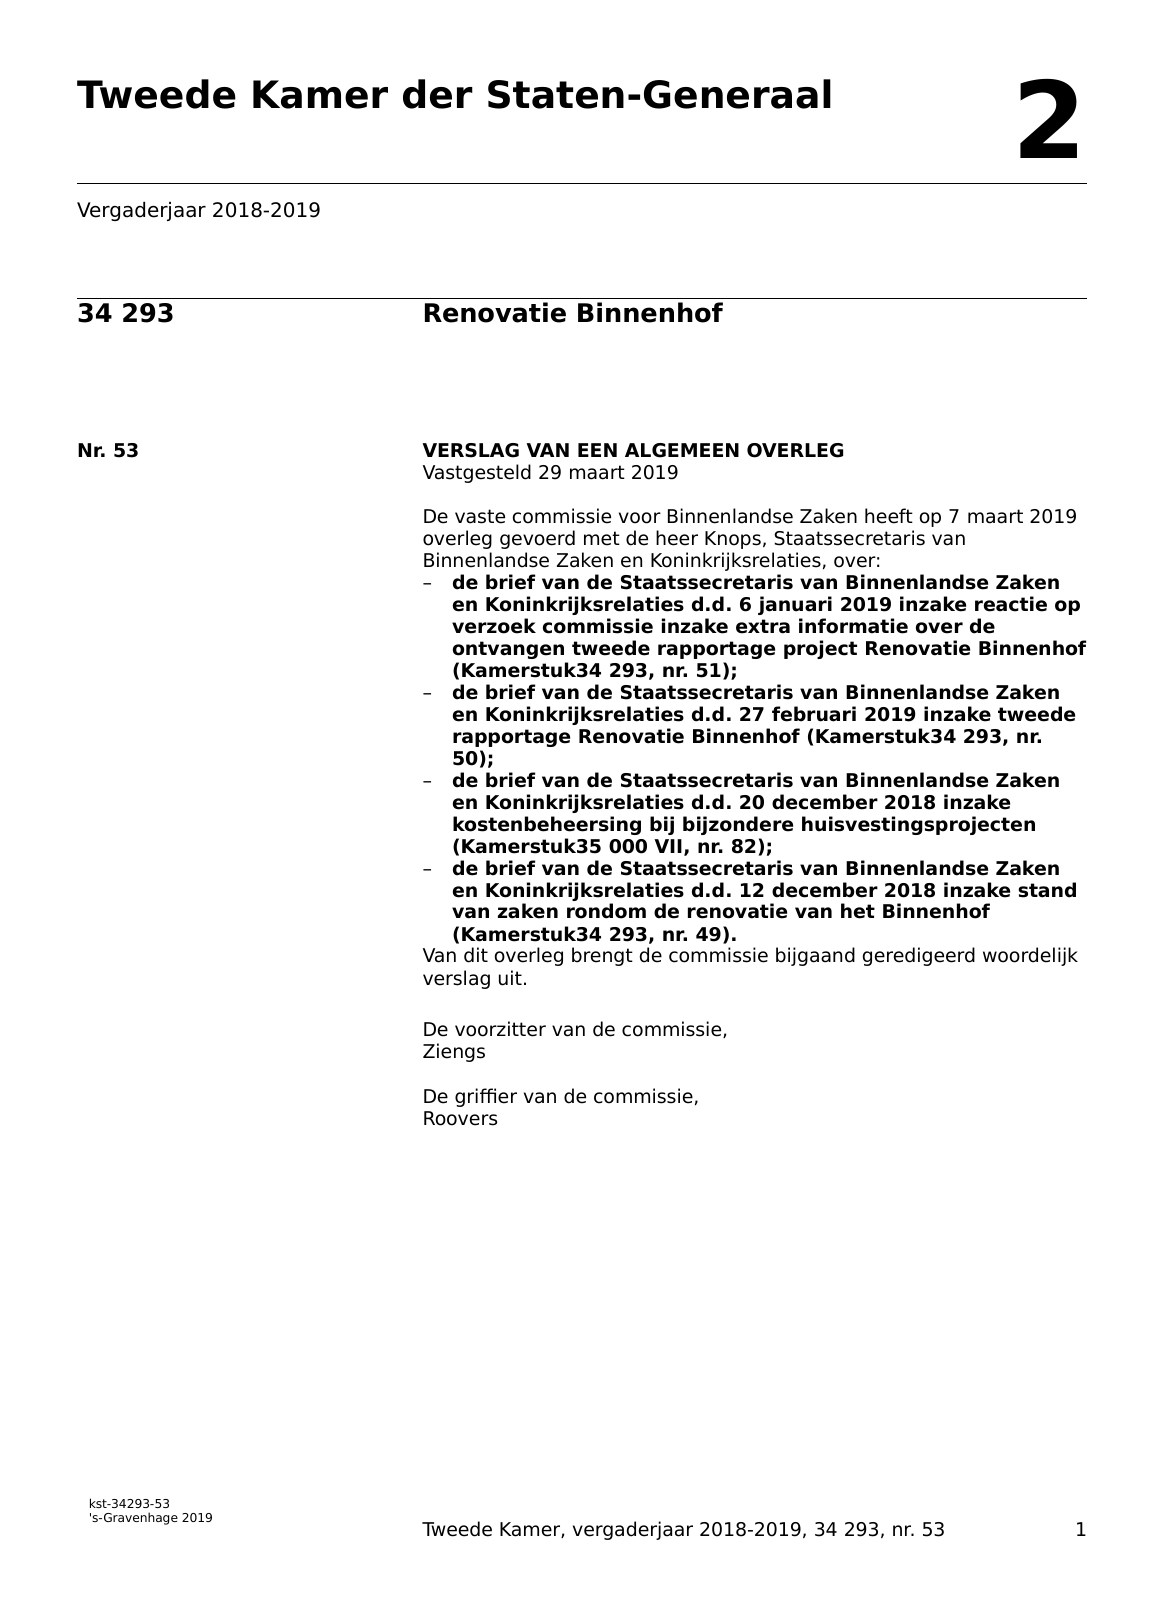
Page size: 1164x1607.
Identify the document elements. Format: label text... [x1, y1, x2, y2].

text 's-Gravenhage 2019 [88, 1511, 323, 1525]
text De griffier van de commissie, Roovers [422, 1086, 1087, 1129]
text De vaste commissie voor Binnenlandse Zaken heeft op 7 maart 2019 overleg gevoerd met de heer Knops, Staatssecretaris van Binnenlandse Zaken en Koninkrijksrelaties, over: [422, 506, 1087, 572]
table_header 2 [886, 59, 1087, 183]
table_header Tweede Kamer der Staten-Generaal [77, 59, 886, 183]
text kst-34293-53 [88, 1497, 323, 1511]
text – de brief van de Staatssecretaris van Binnenlandse Zaken en Koninkrijksrelaties d.d. 20 december 2018 inzake kostenbeheersing bij bijzondere huisvestingsprojecten (Kamerstuk35 000 VII, nr. 82); [422, 769, 1087, 857]
text – de brief van de Staatssecretaris van Binnenlandse Zaken en Koninkrijksrelaties d.d. 6 januari 2019 inzake reactie op verzoek commissie inzake extra informatie over de ontvangen tweede rapportage project Renovatie Binnenhof (Kamerstuk34 293, nr. 51); [422, 572, 1087, 682]
text De voorzitter van de commissie, Ziengs [422, 1019, 1087, 1063]
text Van dit overleg brengt de commissie bijgaand geredigeerd woordelijk verslag uit. [422, 945, 1087, 989]
text – de brief van de Staatssecretaris van Binnenlandse Zaken en Koninkrijksrelaties d.d. 27 februari 2019 inzake tweede rapportage Renovatie Binnenhof (Kamerstuk34 293, nr. 50); [422, 682, 1087, 769]
text Vastgesteld 29 maart 2019 [422, 462, 1087, 484]
text – de brief van de Staatssecretaris van Binnenlandse Zaken en Koninkrijksrelaties d.d. 12 december 2018 inzake stand van zaken rondom de renovatie van het Binnenhof (Kamerstuk34 293, nr. 49). [422, 857, 1087, 945]
table_cell Vergaderjaar 2018-2019 [77, 184, 1087, 298]
subtitle 34 293 Renovatie Binnenhof [77, 299, 1087, 329]
subtitle Nr. 53 VERSLAG VAN EEN ALGEMEEN OVERLEG [77, 440, 1087, 462]
